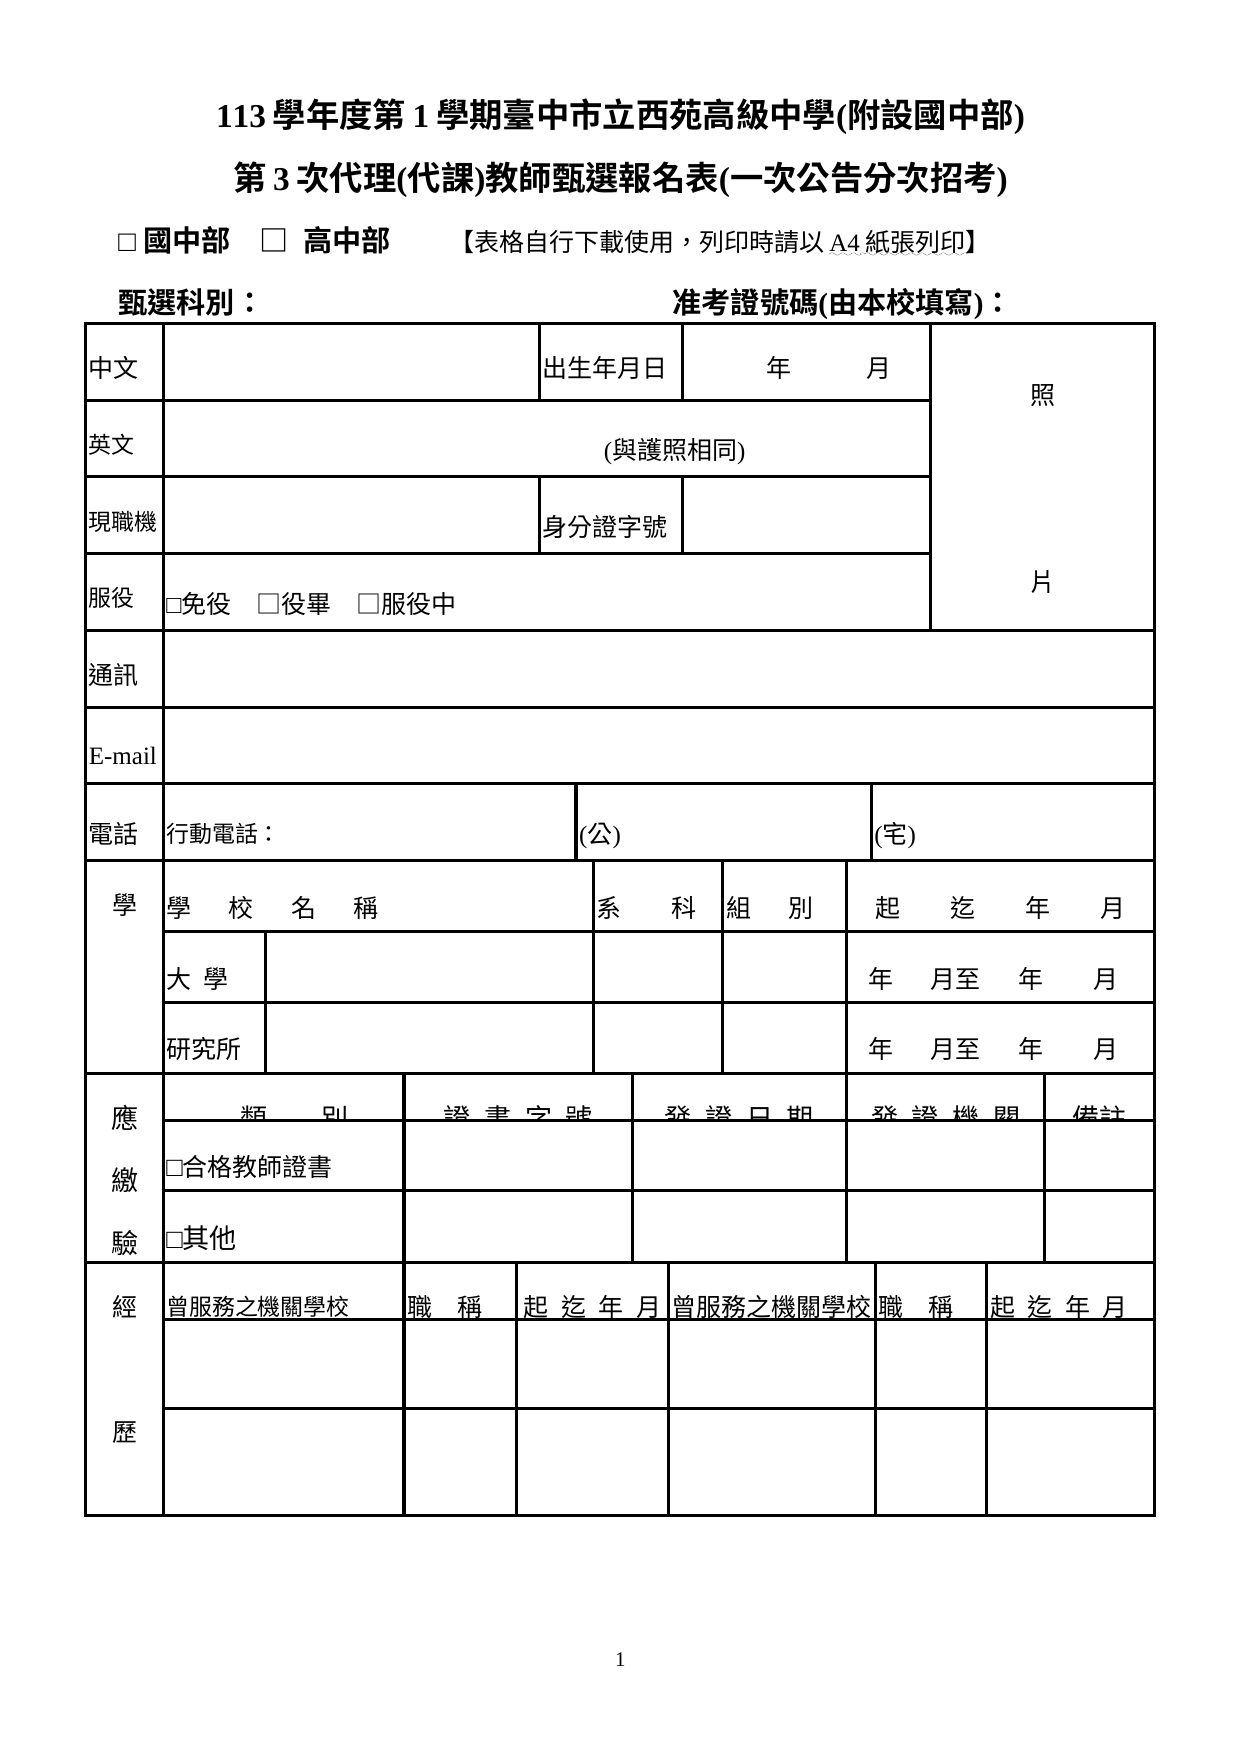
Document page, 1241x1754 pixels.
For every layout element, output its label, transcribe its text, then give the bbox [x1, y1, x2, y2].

table_cell □合格教師證書 [165, 1122, 402, 1189]
table_cell 起 迄 年 月 [988, 1264, 1153, 1317]
table_cell [518, 1410, 667, 1514]
table_cell [848, 1192, 1043, 1261]
table_cell [267, 1004, 592, 1072]
table_cell [406, 1321, 515, 1407]
table_cell [165, 632, 1153, 706]
table_cell 發 證 日 期 [634, 1075, 845, 1118]
table_cell [406, 1122, 593, 1189]
text □ 國中部 □ 高中部 【表格自行下載使用，列印時請以A4紙張列印】 [118, 197, 1122, 259]
table_cell [406, 1192, 593, 1261]
table_cell (公) [578, 785, 870, 859]
table_cell 現職機關學校 [87, 478, 162, 552]
table_cell [877, 1321, 985, 1407]
table_cell 年 月至 年 月 [848, 933, 1153, 1001]
table_cell [848, 1122, 1043, 1189]
table_cell 電話 [87, 785, 162, 859]
table_cell 證 書 字 號 [406, 1075, 631, 1118]
table_cell [988, 1410, 1153, 1514]
table_cell [593, 1192, 631, 1261]
table_cell □其他 [165, 1192, 402, 1261]
table_cell 行動電話： [165, 785, 574, 859]
table_cell □免役 □役畢 □服役中 [165, 555, 929, 629]
table_cell [593, 1122, 631, 1189]
table_cell 曾服務之機關學校 [165, 1264, 402, 1317]
table_cell 起 迄 年 月 [518, 1264, 667, 1317]
table_cell [595, 933, 721, 1001]
table_cell 大 學 [165, 933, 264, 1001]
table_cell 曾服務之機關學校 [670, 1264, 874, 1317]
table_cell [165, 1321, 402, 1407]
table_cell 身分證字號 [541, 478, 681, 552]
table_cell 服役 情形 [87, 555, 162, 629]
table_cell 英文 姓名 [87, 402, 162, 475]
table_cell [988, 1321, 1153, 1407]
table_cell [724, 933, 845, 1001]
table_header 年 月 日 [684, 325, 929, 398]
text 甄選科別： 准考證號碼(由本校填寫)： [118, 259, 1122, 322]
table_cell 研究所 [165, 1004, 264, 1072]
table_cell [518, 1321, 667, 1407]
table_cell 備註 [1046, 1075, 1153, 1118]
table_cell 經 歷 [87, 1264, 162, 1514]
table_cell 系 科 [595, 862, 721, 930]
table_header 照 片 [932, 325, 1153, 629]
table_cell (與護照相同) [165, 402, 929, 475]
table_cell 通訊地址 [87, 632, 162, 706]
table_cell 發 證 機 關 [848, 1075, 1043, 1118]
table_cell [724, 1004, 845, 1072]
table_cell [267, 933, 592, 1001]
table_cell 學 歷 [87, 862, 162, 1072]
table_cell 起 迄 年 月 [848, 862, 1153, 930]
table_cell [165, 478, 538, 552]
table_cell 年 月至 年 月 [848, 1004, 1153, 1072]
table_cell 組 別 [724, 862, 845, 930]
table_cell 類 別 [165, 1075, 402, 1118]
table_cell [877, 1410, 985, 1514]
table_cell [684, 478, 929, 552]
table_cell [1046, 1122, 1153, 1189]
table_cell 應 繳 驗 證 件 [87, 1075, 162, 1261]
table_cell [165, 709, 1153, 782]
table_header 中文姓名 [87, 325, 162, 398]
table_cell [670, 1410, 874, 1514]
table_cell (宅) [873, 785, 1153, 859]
table_cell [634, 1192, 845, 1261]
table_cell [406, 1410, 515, 1514]
table_cell [634, 1122, 845, 1189]
table_header [165, 325, 538, 398]
table_cell 學 校 名 稱 [165, 862, 592, 930]
table_header 出生年月日(年份請以西元表示) [541, 325, 681, 398]
table_cell [165, 1410, 402, 1514]
text 第3次代理(代課)教師甄選報名表(一次公告分次招考) [118, 134, 1122, 197]
table_cell [1046, 1192, 1153, 1261]
table_cell [595, 1004, 721, 1072]
table_cell 職 稱 [877, 1264, 985, 1317]
table_cell 職 稱 [406, 1264, 515, 1317]
table_cell E-mail [87, 709, 162, 782]
text 113學年度第1學期臺中市立西苑高級中學(附設國中部) [118, 72, 1122, 134]
table_cell [670, 1321, 874, 1407]
